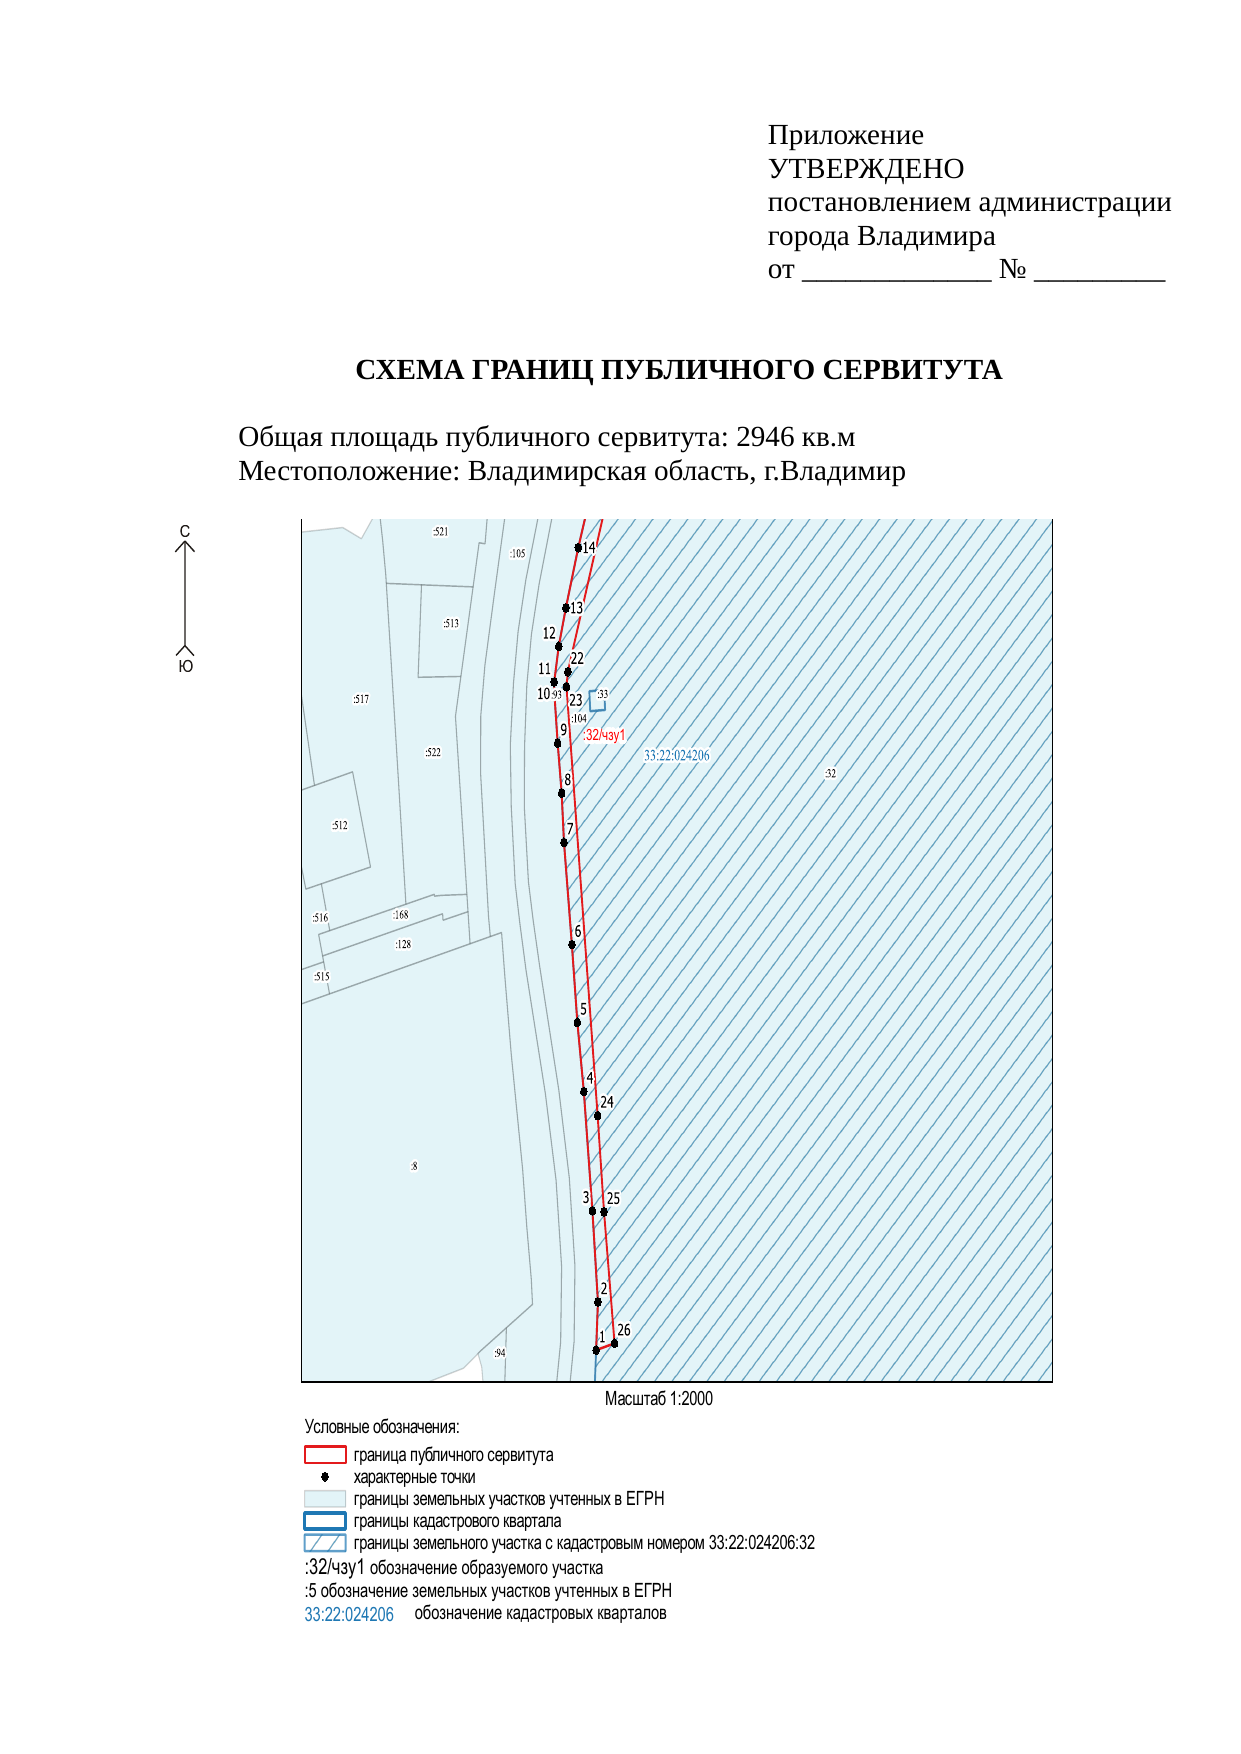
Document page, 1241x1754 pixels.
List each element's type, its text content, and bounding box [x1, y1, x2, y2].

text постановлением администрации [177, 184, 1181, 218]
text Общая площадь публичного сервитута: 2946 кв.м [238, 419, 1181, 453]
text Местоположение: Владимирская область, г.Владимир [238, 453, 1181, 486]
text Приложение [177, 117, 1181, 151]
text города Владимира [177, 218, 1181, 251]
text от _____________ № _________ [177, 251, 1181, 285]
text СХЕМА ГРАНИЦ ПУБЛИЧНОГО СЕРВИТУТА [177, 352, 1181, 386]
text УТВЕРЖДЕНО [177, 151, 1181, 184]
